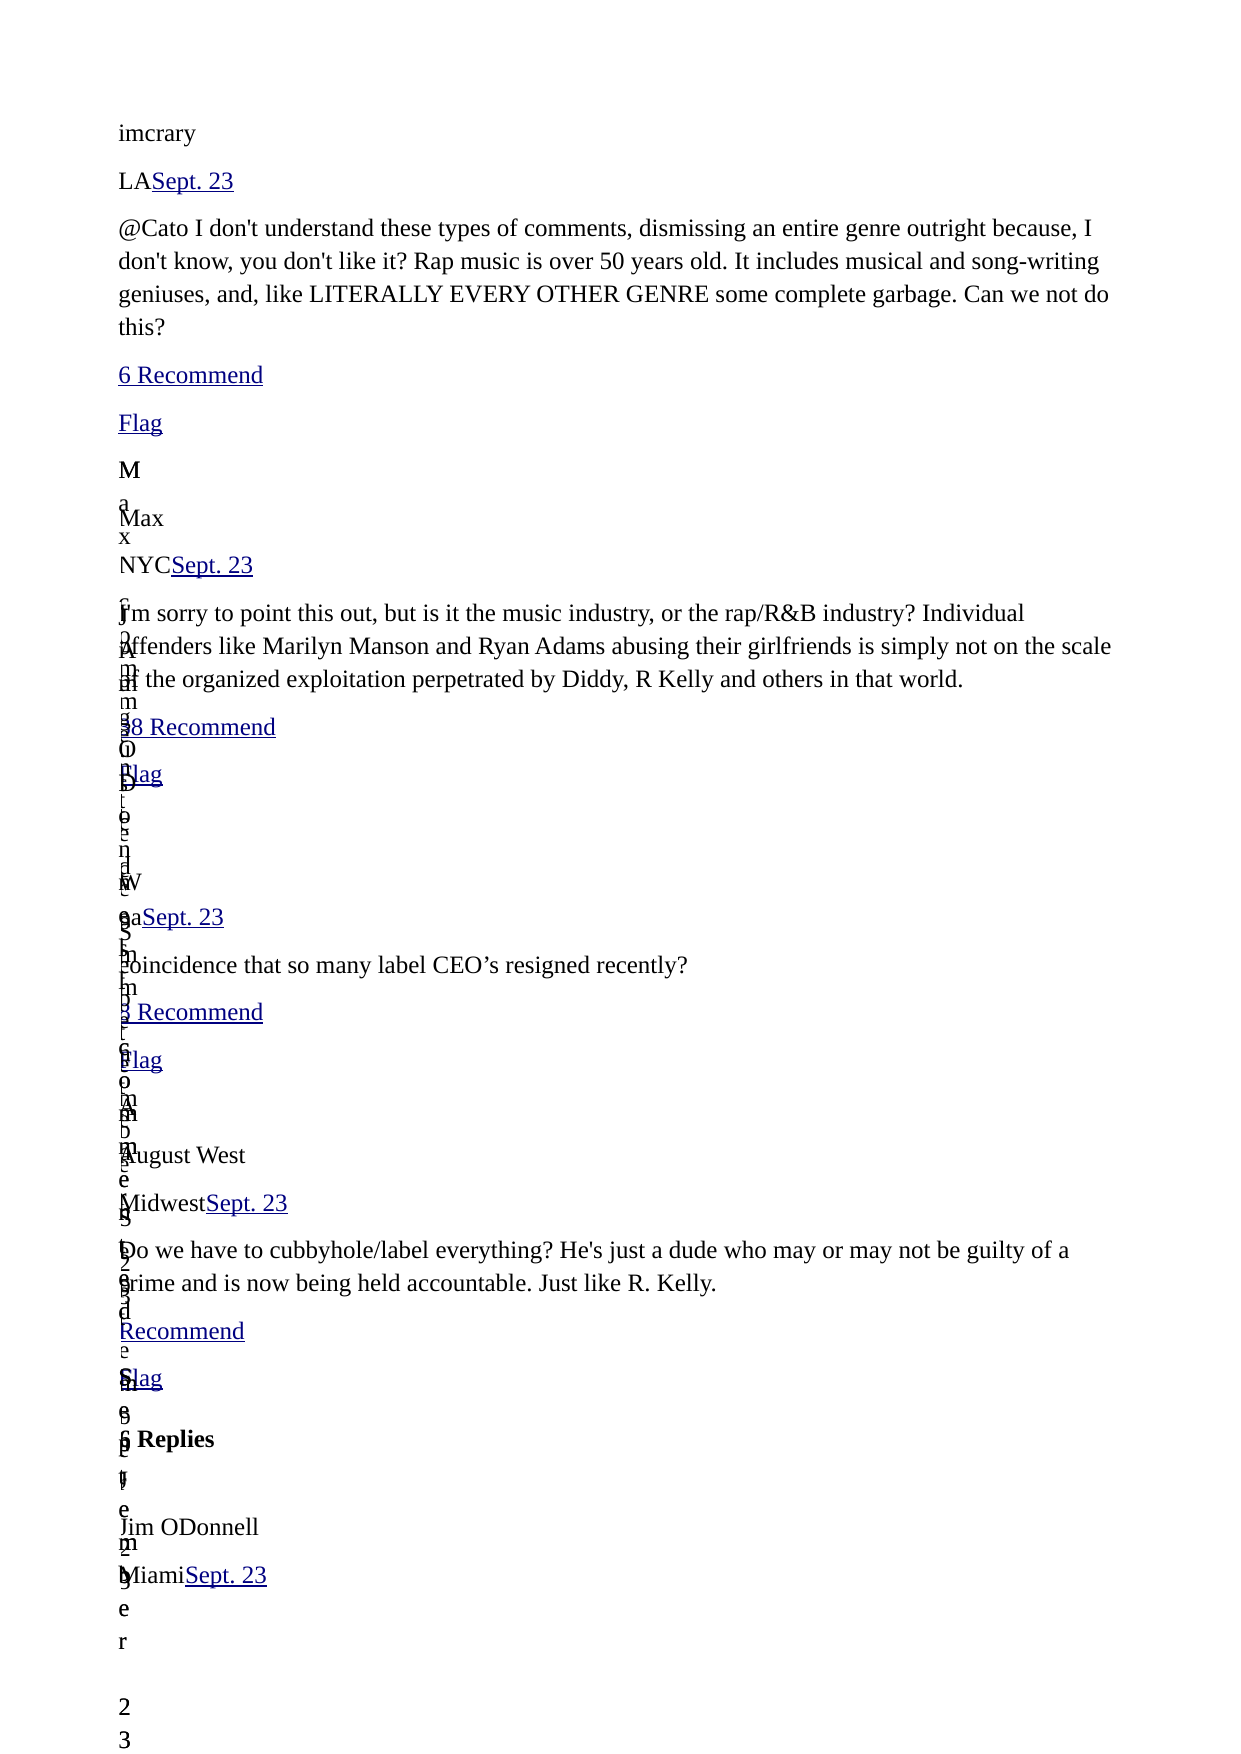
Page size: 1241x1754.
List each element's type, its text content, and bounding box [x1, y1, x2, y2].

text 8 Recommend [121, 997, 1122, 1026]
text Jim ODonnell [121, 1512, 1122, 1541]
text I'm sorry to point this out, but is it the music industry, or the rap/R&B industry? Individual offenders like Marilyn Manson and Ryan Adams abusing their girlfriends is simply not on the scale of the organized exploitation perpetrated by Diddy, R Kelly and others in that world. [121, 598, 1122, 693]
text MiamiSept. 23 [121, 1560, 1122, 1589]
text 6 Recommend [118, 360, 1122, 389]
text Recommend [121, 1316, 1122, 1345]
text c [121, 854, 127, 866]
text August West [121, 1140, 1122, 1169]
text Flag [118, 408, 1122, 436]
text c [121, 866, 127, 873]
text @Cato I don't understand these types of comments, dismissing an entire genre outright because, I don't know, you don't like it? Rap music is over 50 years old. It includes musical and song-writing geniuses, and, like LITERALLY EVERY OTHER GENRE some complete garbage. Can we not do this? [118, 213, 1122, 341]
text c [123, 854, 1122, 883]
text M [121, 455, 1122, 484]
text J [121, 1465, 1122, 1494]
text Flag [121, 1363, 1122, 1392]
text c [121, 807, 1122, 836]
text imcrary [118, 118, 1122, 147]
text 38 Recommend [121, 712, 1122, 740]
text A [122, 1092, 1122, 1121]
text paSept. 23 [121, 902, 1122, 931]
text Flag [121, 759, 1122, 788]
subtitle 6 Replies [121, 1424, 1122, 1452]
text NYCSept. 23 [121, 550, 1122, 579]
text MidwestSept. 23 [121, 1188, 1122, 1216]
text LASept. 23 [118, 166, 1122, 194]
text Flag [121, 1045, 1122, 1074]
text Max [121, 503, 1122, 532]
text coincidence that so many label CEO’s resigned recently? [121, 950, 1122, 978]
text Do we have to cubbyhole/label everything? He's just a dude who may or may not be guilty of a crime and is now being held accountable. Just like R. Kelly. [121, 1235, 1122, 1297]
